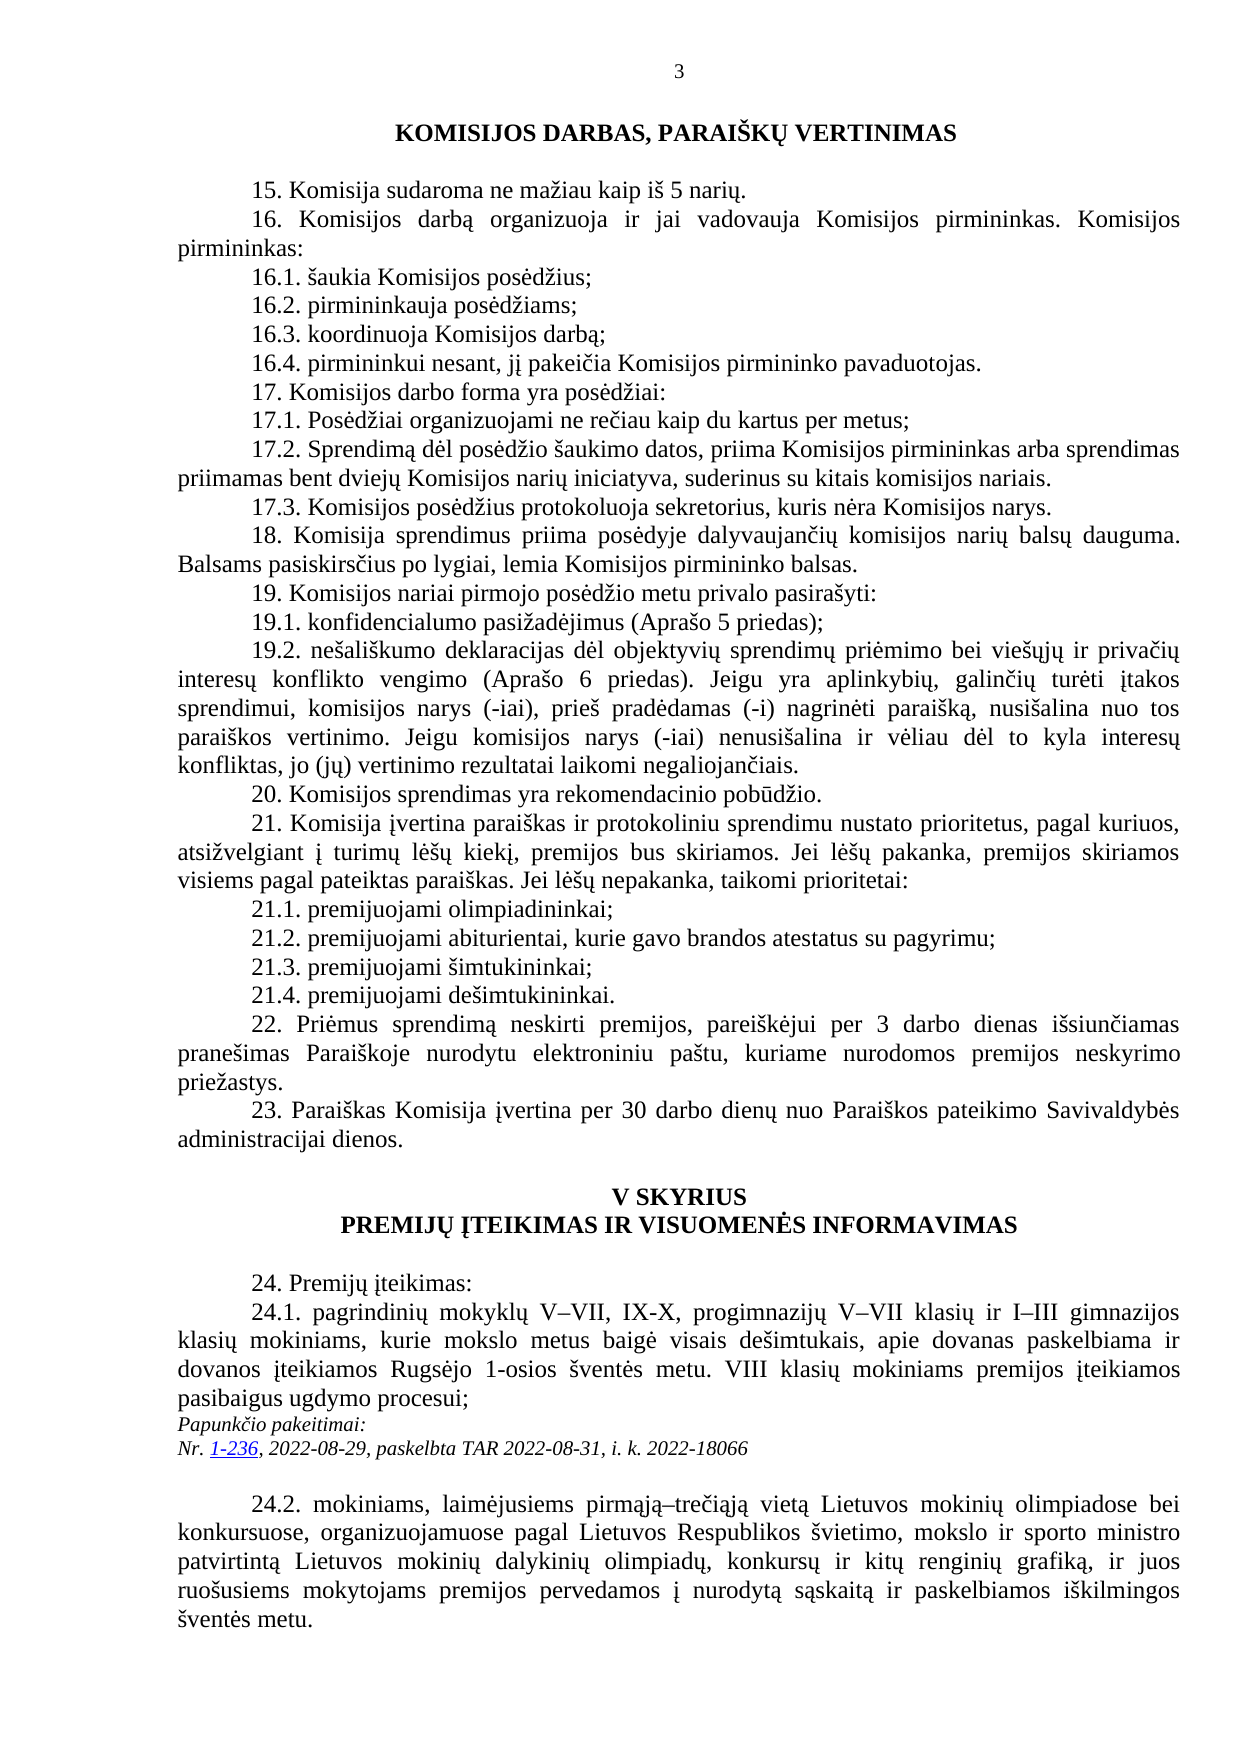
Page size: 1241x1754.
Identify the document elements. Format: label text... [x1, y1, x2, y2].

text 16.4. pirmininkui nesant, jį pakeičia Komisijos pirmininko pavaduotojas. [177, 348, 1181, 377]
text 24.2. mokiniams, laimėjusiems pirmąją–trečiąją vietą Lietuvos mokinių olimpiadose bei konkursuose, organizuojamuose pagal Lietuvos Respublikos švietimo, mokslo ir sporto ministro patvirtintą Lietuvos mokinių dalykinių olimpiadų, konkursų ir kitų renginių grafiką, ir juos ruošusiems mokytojams premijos pervedamos į nurodytą sąskaitą ir paskelbiamos iškilmingos šventės metu. [177, 1489, 1181, 1632]
text 16.1. šaukia Komisijos posėdžius; [177, 262, 1181, 291]
text 17.1. Posėdžiai organizuojami ne rečiau kaip du kartus per metus; [177, 406, 1181, 434]
text 20. Komisijos sprendimas yra rekomendacinio pobūdžio. [177, 779, 1181, 808]
text 19.1. konfidencialumo pasižadėjimus (Aprašo 5 priedas); [177, 607, 1181, 636]
text 22. Priėmus sprendimą neskirti premijos, pareiškėjui per 3 darbo dienas išsiunčiamas pranešimas Paraiškoje nurodytu elektroniniu paštu, kuriame nurodomos premijos neskyrimo priežastys. [177, 1009, 1181, 1096]
text 23. Paraiškas Komisija įvertina per 30 darbo dienų nuo Paraiškos pateikimo Savivaldybės administracijai dienos. [177, 1096, 1181, 1153]
text 17. Komisijos darbo forma yra posėdžiai: [177, 377, 1181, 406]
text 19. Komisijos nariai pirmojo posėdžio metu privalo pasirašyti: [177, 578, 1181, 607]
text 21.2. premijuojami abiturientai, kurie gavo brandos atestatus su pagyrimu; [177, 923, 1181, 952]
text 16. Komisijos darbą organizuoja ir jai vadovauja Komisijos pirmininkas. Komisijos pirmininkas: [177, 204, 1181, 262]
text 16.2. pirmininkauja posėdžiams; [177, 291, 1181, 319]
text 18. Komisija sprendimus priima posėdyje dalyvaujančių komisijos narių balsų dauguma. Balsams pasiskirsčius po lygiai, lemia Komisijos pirmininko balsas. [177, 521, 1181, 578]
text 15. Komisija sudaroma ne mažiau kaip iš 5 narių. [177, 176, 1181, 204]
text Papunkčio pakeitimai: [177, 1412, 1181, 1436]
text 21.4. premijuojami dešimtukininkai. [177, 981, 1181, 1009]
text 17.2. Sprendimą dėl posėdžio šaukimo datos, priima Komisijos pirmininkas arba sprendimas priimamas bent dviejų Komisijos narių iniciatyva, suderinus su kitais komisijos nariais. [177, 434, 1181, 492]
text 19.2. nešališkumo deklaracijas dėl objektyvių sprendimų priėmimo bei viešųjų ir privačių interesų konflikto vengimo (Aprašo 6 priedas). Jeigu yra aplinkybių, galinčių turėti įtakos sprendimui, komisijos narys (-iai), prieš pradėdamas (-i) nagrinėti paraišką, nusišalina nuo tos paraiškos vertinimo. Jeigu komisijos narys (-iai) nenusišalina ir vėliau dėl to kyla interesų konfliktas, jo (jų) vertinimo rezultatai laikomi negaliojančiais. [177, 636, 1181, 779]
text 24.1. pagrindinių mokyklų V–VII, IX-X, progimnazijų V–VII klasių ir I–III gimnazijos klasių mokiniams, kurie mokslo metus baigė visais dešimtukais, apie dovanas paskelbiama ir dovanos įteikiamos Rugsėjo 1-osios šventės metu. VIII klasių mokiniams premijos įteikiamos pasibaigus ugdymo procesui; [177, 1297, 1181, 1412]
text 17.3. Komisijos posėdžius protokoluoja sekretorius, kuris nėra Komisijos narys. [177, 492, 1181, 521]
text V SKYRIUS [177, 1182, 1181, 1211]
text Nr. 1-236, 2022-08-29, paskelbta TAR 2022-08-31, i. k. 2022-18066 [177, 1436, 1181, 1460]
text 16.3. koordinuoja Komisijos darbą; [177, 319, 1181, 348]
text 21. Komisija įvertina paraiškas ir protokoliniu sprendimu nustato prioritetus, pagal kuriuos, atsižvelgiant į turimų lėšų kiekį, premijos bus skiriamos. Jei lėšų pakanka, premijos skiriamos visiems pagal pateiktas paraiškas. Jei lėšų nepakanka, taikomi prioritetai: [177, 808, 1181, 894]
text 24. Premijų įteikimas: [177, 1268, 1181, 1297]
text PREMIJŲ ĮTEIKIMAS IR VISUOMENĖS INFORMAVIMAS [177, 1211, 1181, 1239]
text 21.1. premijuojami olimpiadininkai; [177, 894, 1181, 923]
text KOMISIJOS DARBAS, PARAIŠKŲ VERTINIMAS [177, 118, 1181, 147]
text 21.3. premijuojami šimtukininkai; [177, 952, 1181, 981]
